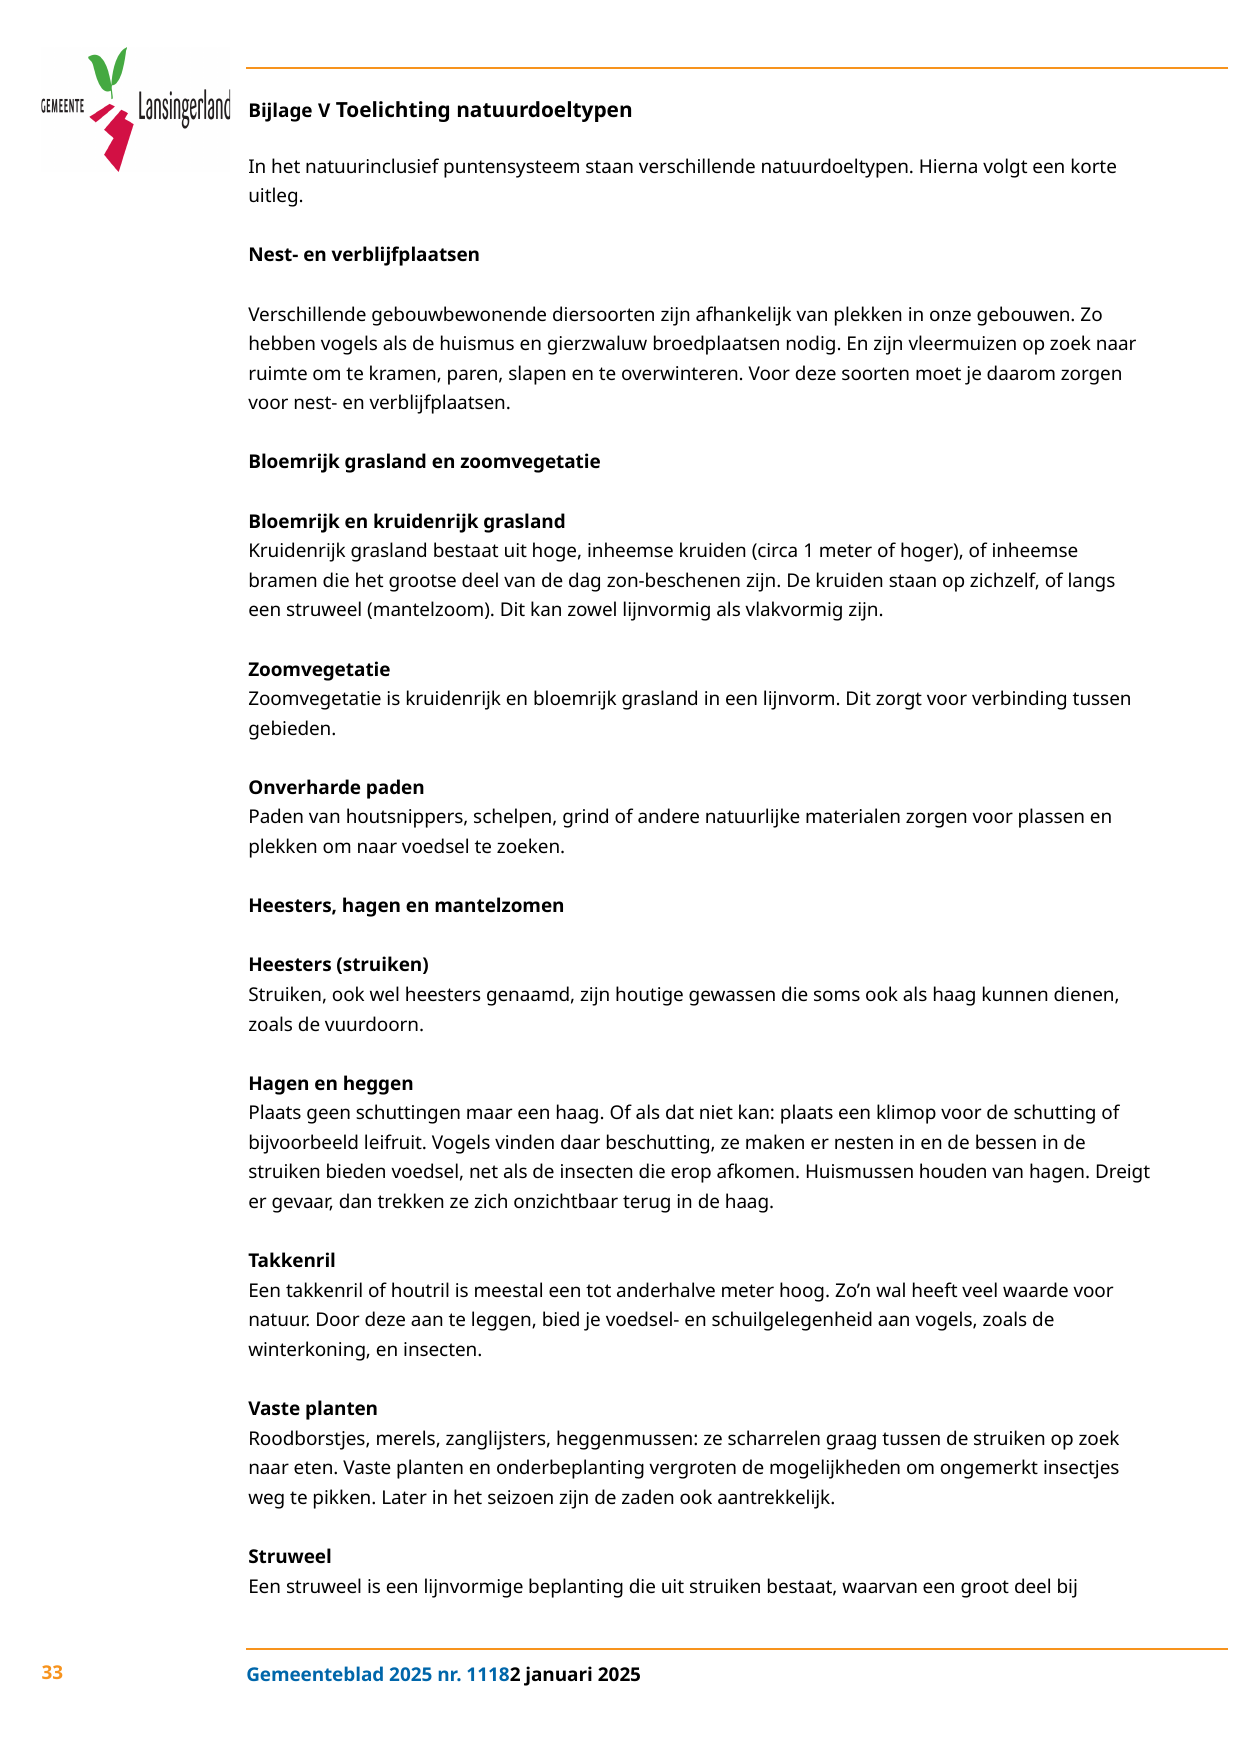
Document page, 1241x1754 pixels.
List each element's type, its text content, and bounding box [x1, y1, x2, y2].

text Een struweel is een lijnvormige beplanting die uit struiken bestaat, waarvan een groot deel bij [248, 1573, 1152, 1599]
text Onverharde paden [248, 774, 1152, 800]
text Bloemrijk grasland en zoomvegetatie [248, 449, 1152, 474]
text Bloemrijk en kruidenrijk grasland [248, 508, 1152, 534]
text Heesters (struiken) [248, 952, 1152, 977]
text Roodborstjes, merels, zanglijsters, heggenmussen: ze scharrelen graag tussen de struiken op zoek naar eten. Vaste planten en onderbeplanting vergroten de mogelijkheden om ongemerkt insectjes weg te pikken. Later in het seizoen zijn de zaden ook aantrekkelijk. [248, 1425, 1152, 1510]
text Zoomvegetatie [248, 656, 1152, 682]
text Bijlage V Toelichting natuurdoeltypen [248, 95, 1152, 123]
text Paden van houtsnippers, schelpen, grind of andere natuurlijke materialen zorgen voor plassen en plekken om naar voedsel te zoeken. [248, 804, 1152, 859]
text Struweel [248, 1543, 1152, 1569]
text Nest- en verblijfplaatsen [248, 242, 1152, 267]
text Vaste planten [248, 1395, 1152, 1421]
text Takkenril [248, 1247, 1152, 1273]
text Heesters, hagen en mantelzomen [248, 892, 1152, 918]
text Een takkenril of houtril is meestal een tot anderhalve meter hoog. Zo’n wal heeft veel waarde voor natuur. Door deze aan te leggen, bied je voedsel- en schuilgelegenheid aan vogels, zoals de winterkoning, en insecten. [248, 1277, 1152, 1362]
text Plaats geen schuttingen maar een haag. Of als dat niet kan: plaats een klimop voor de schutting of bijvoorbeeld leifruit. Vogels vinden daar beschutting, ze maken er nesten in en de bessen in de struiken bieden voedsel, net als de insecten die erop afkomen. Huismussen houden van hagen. Dreigt er gevaar, dan trekken ze zich onzichtbaar terug in de haag. [248, 1099, 1152, 1214]
text Hagen en heggen [248, 1070, 1152, 1096]
picture [41, 47, 231, 172]
text Zoomvegetatie is kruidenrijk en bloemrijk grasland in een lijnvorm. Dit zorgt voor verbinding tussen gebieden. [248, 685, 1152, 741]
text Kruidenrijk grasland bestaat uit hoge, inheemse kruiden (circa 1 meter of hoger), of inheemse bramen die het grootse deel van de dag zon-beschenen zijn. De kruiden staan op zichzelf, of langs een struweel (mantelzoom). Dit kan zowel lijnvormig als vlakvormig zijn. [248, 537, 1152, 622]
text Struiken, ook wel heesters genaamd, zijn houtige gewassen die soms ook als haag kunnen dienen, zoals de vuurdoorn. [248, 981, 1152, 1037]
text In het natuurinclusief puntensysteem staan verschillende natuurdoeltypen. Hierna volgt een korte uitleg. [248, 153, 1152, 208]
text Verschillende gebouwbewonende diersoorten zijn afhankelijk van plekken in onze gebouwen. Zo hebben vogels als de huismus en gierzwaluw broedplaatsen nodig. En zijn vleermuizen op zoek naar ruimte om te kramen, paren, slapen en te overwinteren. Voor deze soorten moet je daarom zorgen voor nest- en verblijfplaatsen. [248, 301, 1152, 415]
